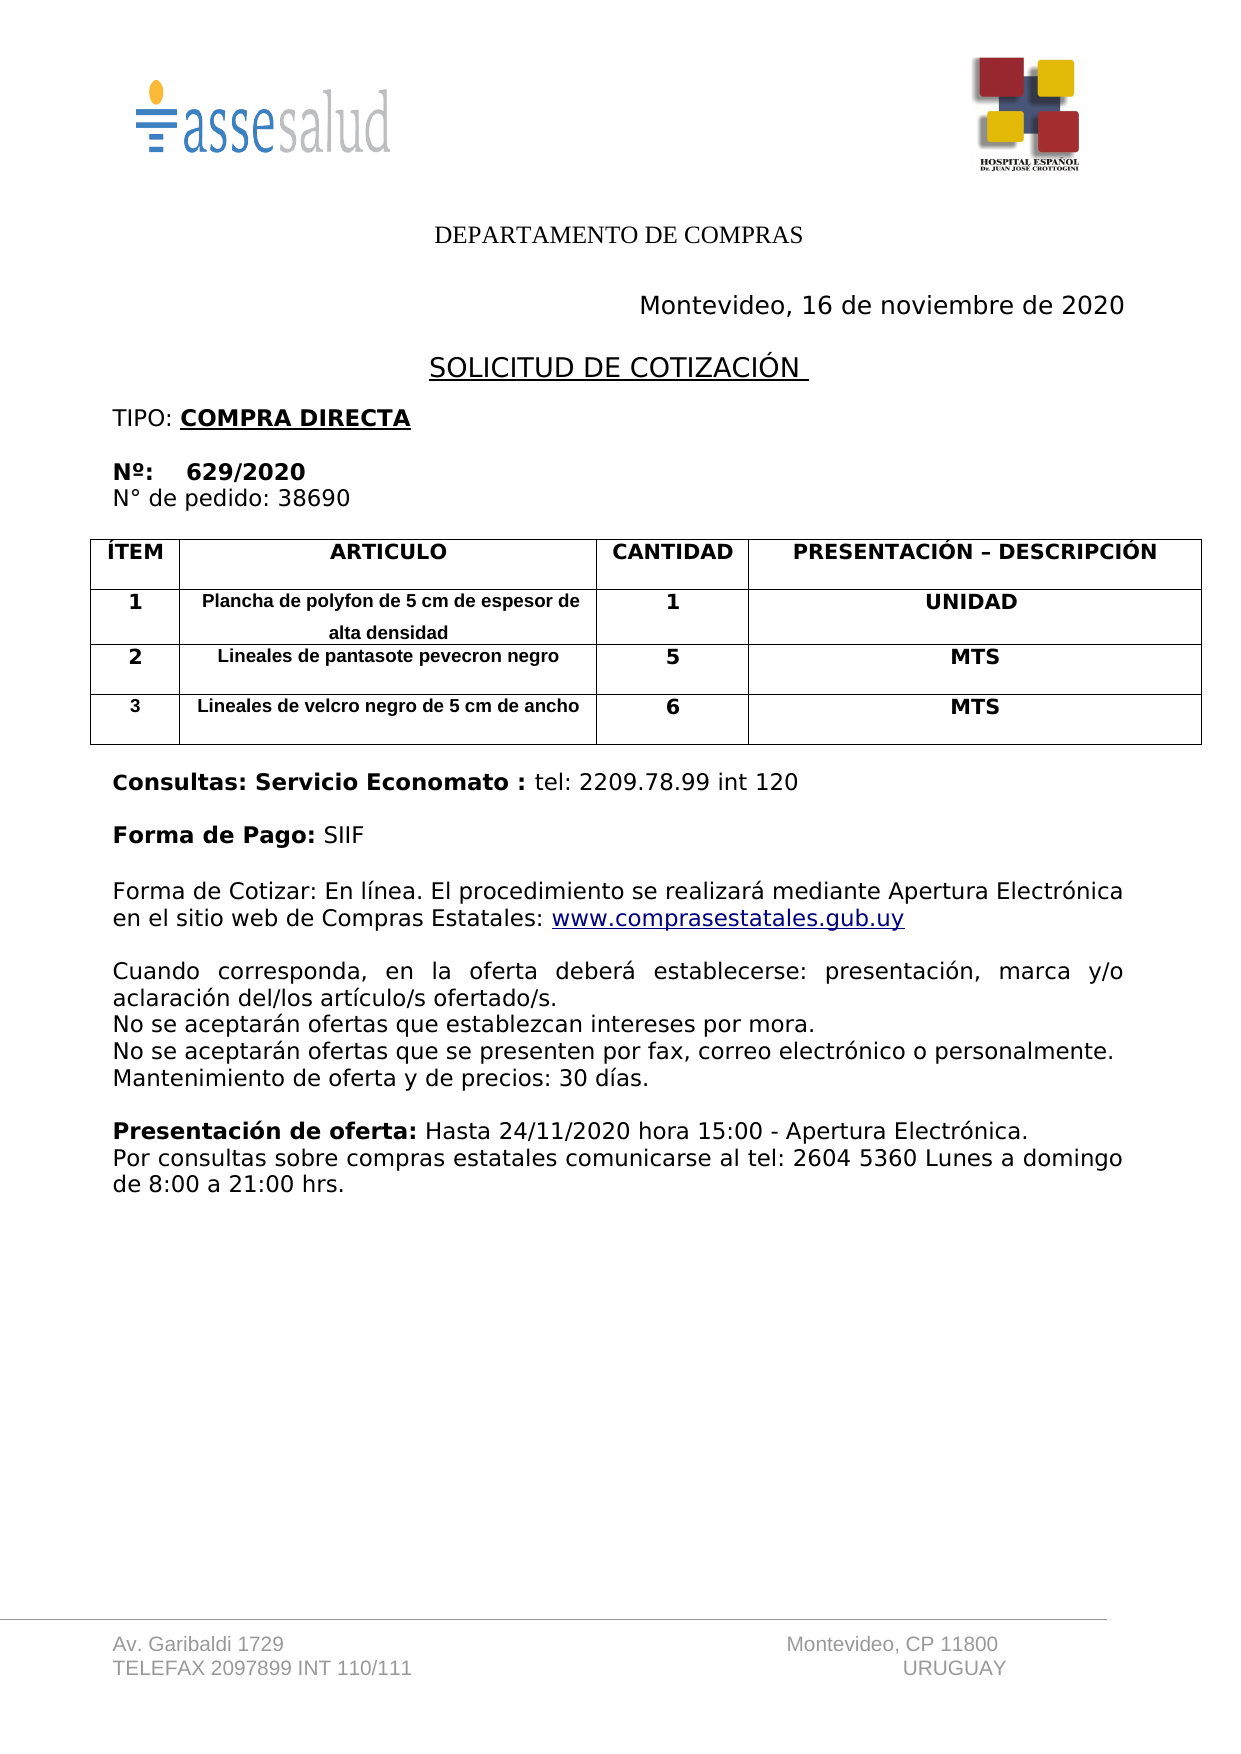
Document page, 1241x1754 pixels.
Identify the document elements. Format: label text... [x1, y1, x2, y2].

text Consultas: Servicio Economato : tel: 2209.78.99 int 120 [112, 769, 1125, 796]
table_cell Lineales de pantasote pevecron negro [180, 645, 596, 694]
text SOLICITUD DE COTIZACIÓN [112, 352, 1125, 384]
picture [136, 80, 390, 153]
text Mantenimiento de oferta y de precios: 30 días. [112, 1065, 1125, 1092]
table_cell MTS [749, 695, 1201, 744]
table_cell 3 [91, 695, 179, 744]
text No se aceptarán ofertas que establezcan intereses por mora. [112, 1012, 1125, 1038]
text N° de pedido: 38690 [112, 486, 1125, 512]
table_header ARTICULO [180, 540, 596, 589]
table_header PRESENTACIÓN – DESCRIPCIÓN [749, 540, 1201, 589]
table_cell 5 [597, 645, 748, 694]
table_cell Plancha de polyfon de 5 cm de espesor de alta densidad [180, 590, 596, 644]
text Montevideo, 16 de noviembre de 2020 [112, 291, 1125, 321]
table_cell 2 [91, 645, 179, 694]
table_cell UNIDAD [749, 590, 1201, 644]
text Nº: 629/2020 [112, 459, 1125, 486]
text Forma de Cotizar: En línea. El procedimiento se realizará mediante Apertura Electrónica en el sitio web de Compras Estatales: www.comprasestatales.gub.uy [112, 878, 1125, 932]
table_header ÍTEM [91, 540, 179, 589]
text Presentación de oferta: Hasta 24/11/2020 hora 15:00 - Apertura Electrónica. [112, 1118, 1125, 1145]
table_cell 1 [597, 590, 748, 644]
table_header CANTIDAD [597, 540, 748, 589]
table_cell Lineales de velcro negro de 5 cm de ancho [180, 695, 596, 744]
text TIPO: COMPRA DIRECTA [112, 406, 1125, 432]
text No se aceptarán ofertas que se presenten por fax, correo electrónico o personalmente. [112, 1038, 1125, 1065]
text Cuando corresponda, en la oferta deberá establecerse: presentación, marca y/o aclaración del/los artículo/s ofertado/s. [112, 958, 1125, 1012]
text Forma de Pago: SIIF [112, 822, 1125, 849]
text Por consultas sobre compras estatales comunicarse al tel: 2604 5360 Lunes a domingo de 8:00 a 21:00 hrs. [112, 1145, 1125, 1198]
table_cell 1 [91, 590, 179, 644]
table_cell 6 [597, 695, 748, 744]
table_cell MTS [749, 645, 1201, 694]
